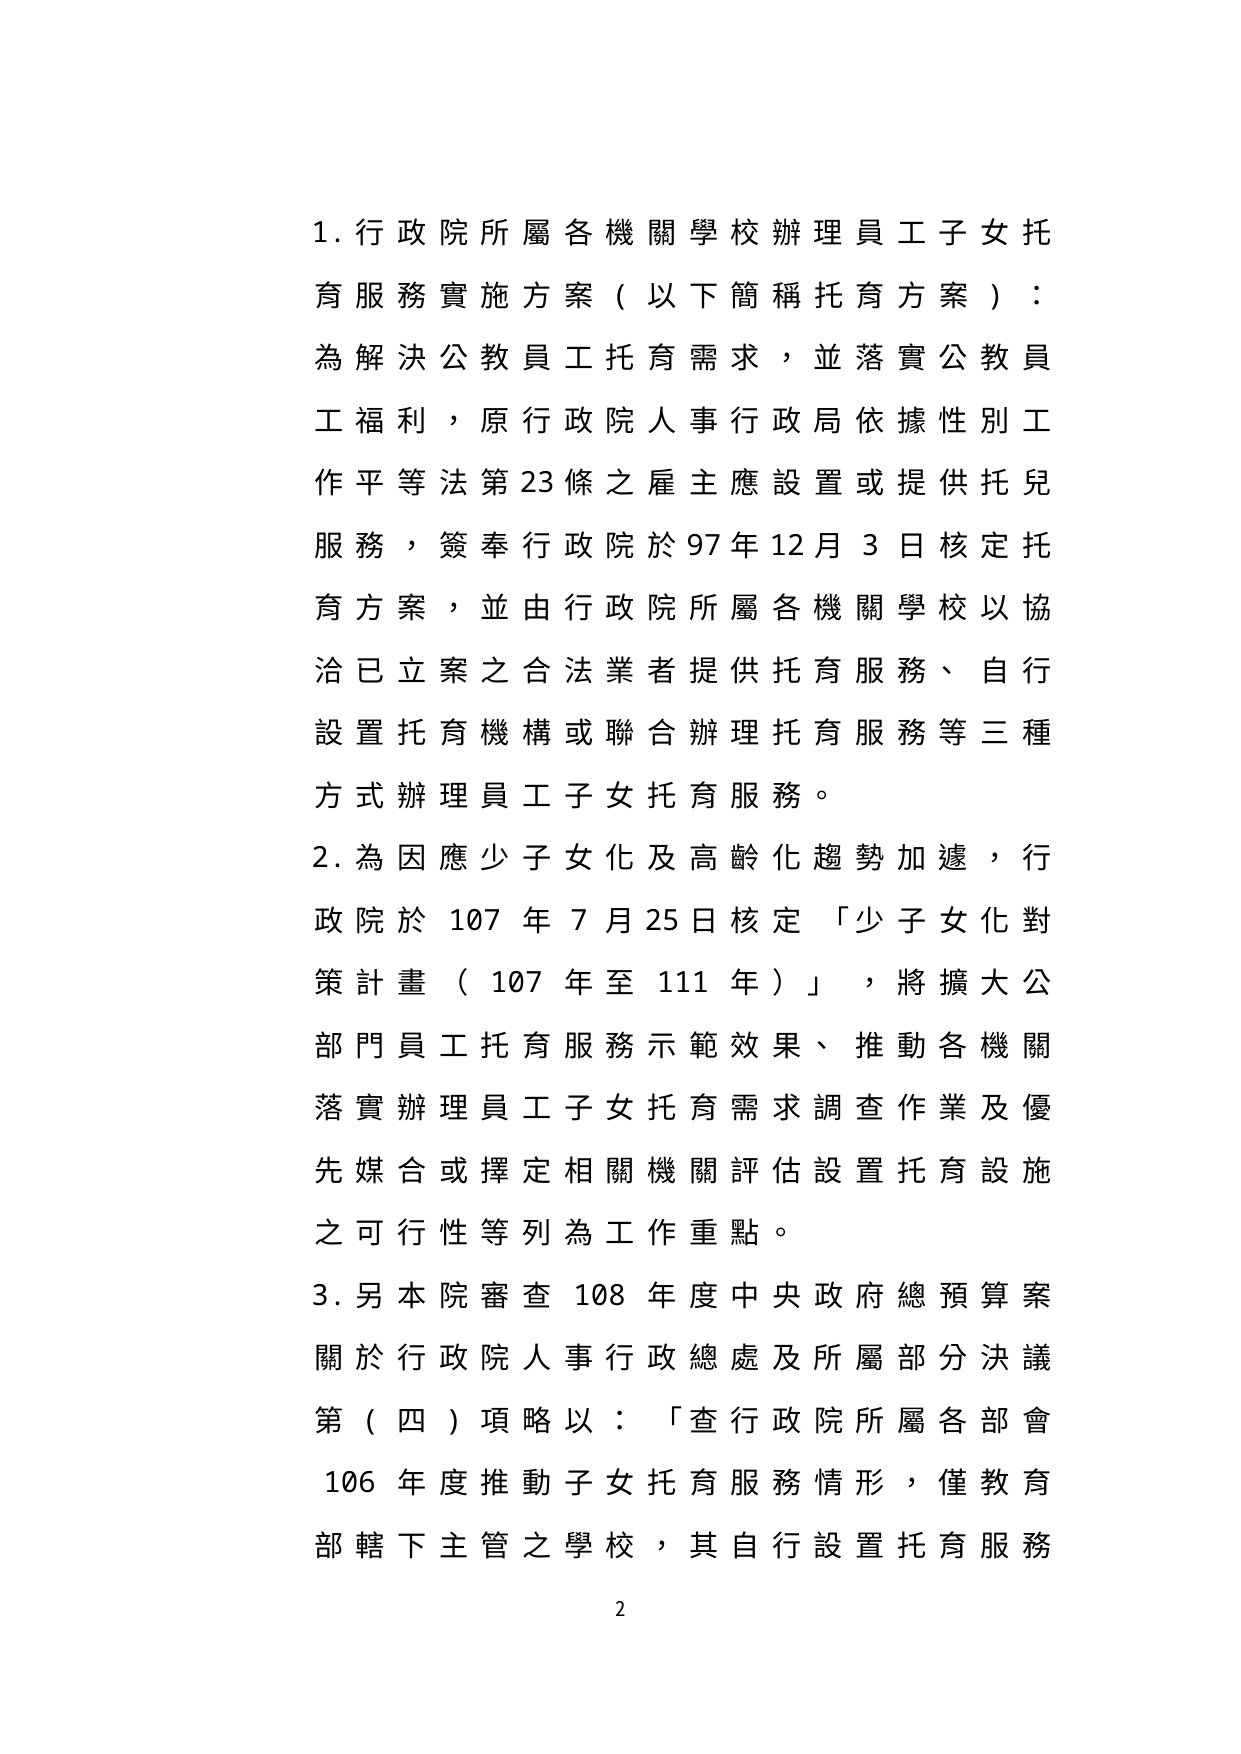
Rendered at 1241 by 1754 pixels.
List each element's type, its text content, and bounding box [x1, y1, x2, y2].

text 3.另本院審查108年度中央政府總預算案關於行政院人事行政總處及所屬部分決議第(四)項略以：「查行政院所屬各部會106年度推動子女托育服務情形，僅教育部轄下主管之學校，其自行設置托育服務 [271, 1252, 1058, 1564]
text 1.行政院所屬各機關學校辦理員工子女托育服務實施方案(以下簡稱托育方案)：為解決公教員工托育需求，並落實公教員工福利，原行政院人事行政局依據性別工作平等法第23條之雇主應設置或提供托兒服務，簽奉行政院於97年12月3日核定托育方案，並由行政院所屬各機關學校以協洽已立案之合法業者提供托育服務、自行設置托育機構或聯合辦理托育服務等三種方式辦理員工子女托育服務。 [271, 189, 1058, 814]
text 2.為因應少子女化及高齡化趨勢加遽，行政院於107年7月25日核定「少子女化對策計畫（107年至111年）」，將擴大公部門員工托育服務示範效果、推動各機關落實辦理員工子女托育需求調查作業及優先媒合或擇定相關機關評估設置托育設施之可行性等列為工作重點。 [271, 814, 1058, 1252]
